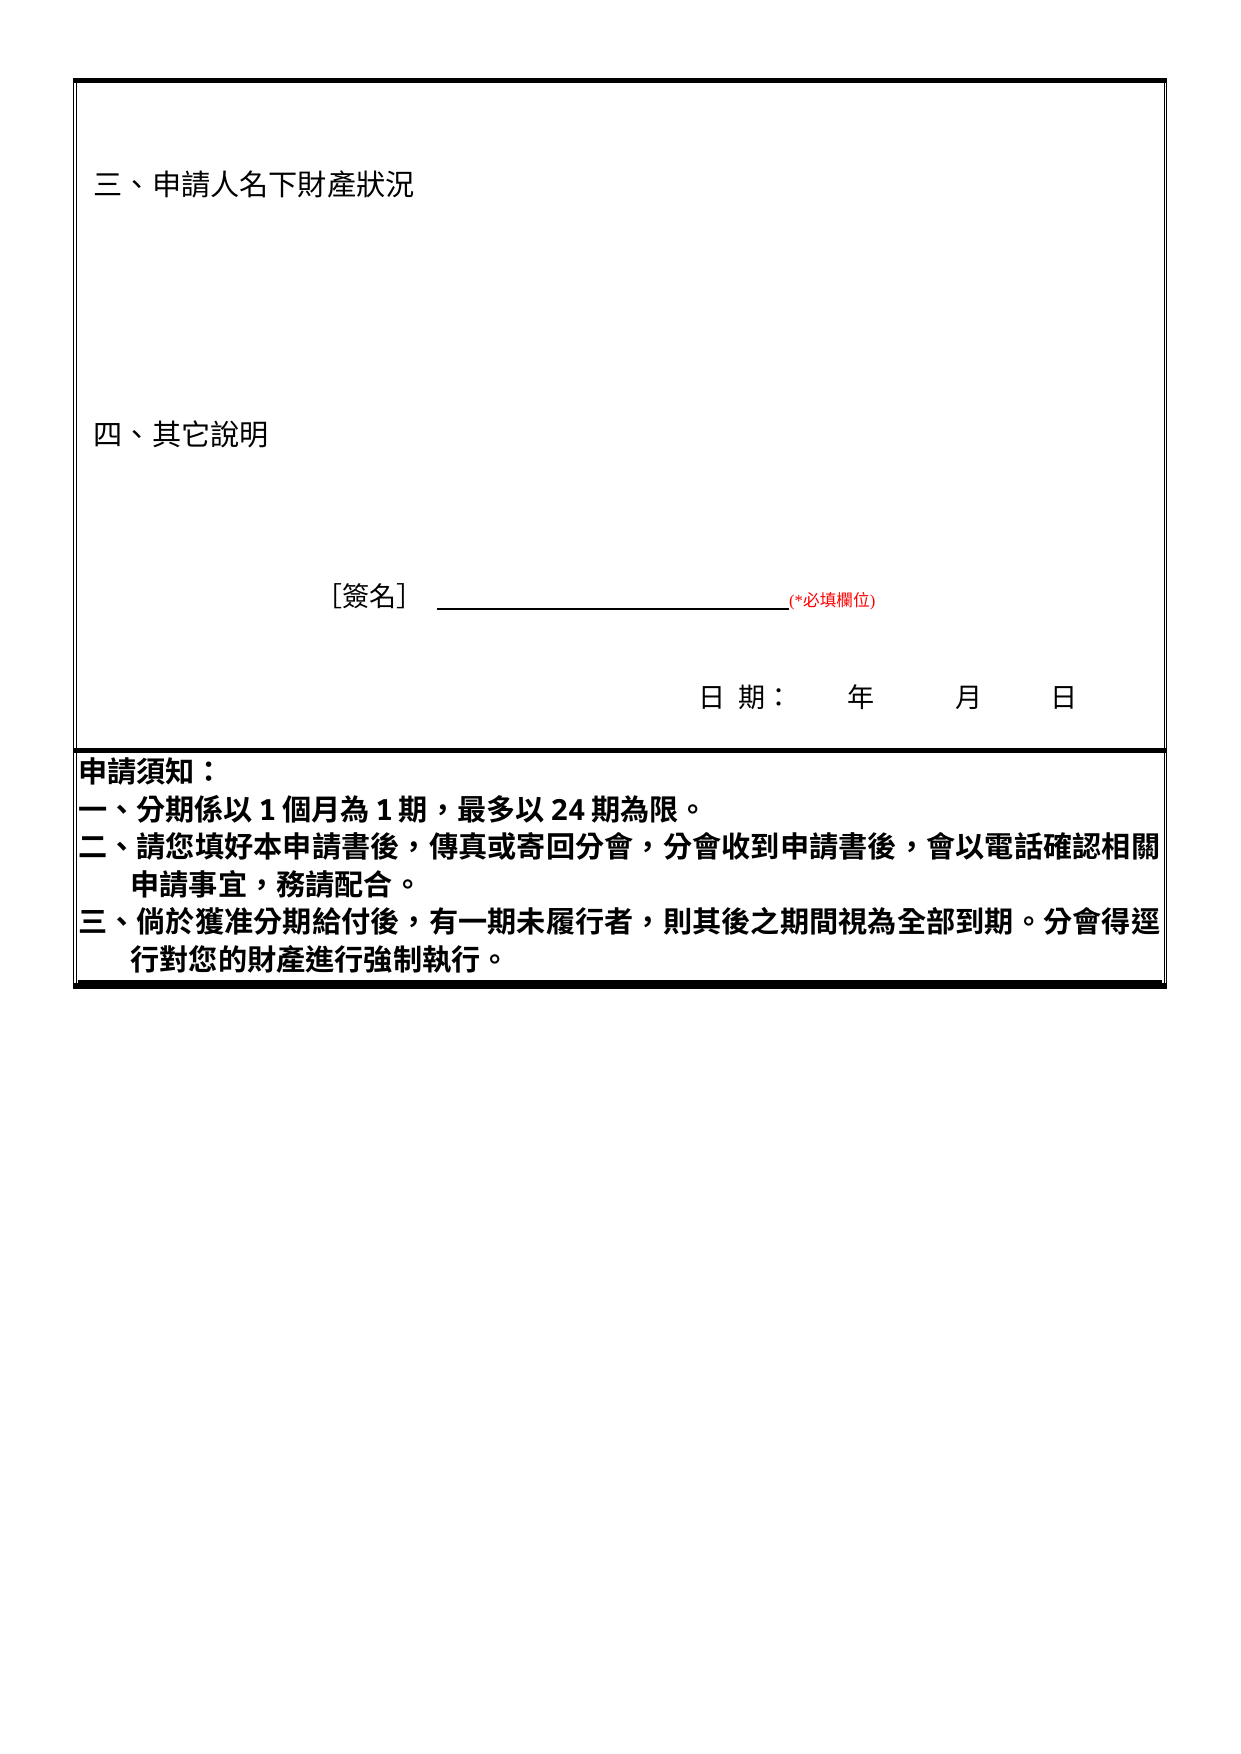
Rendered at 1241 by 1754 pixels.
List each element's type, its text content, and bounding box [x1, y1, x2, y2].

table_cell 三、申請人名下財產狀況 四、其它說明 ［簽名］ (*必填欄位) 日 期： 年 月 日 [77, 83, 1164, 748]
table_cell 申請須知： 一、分期係以1個月為1期，最多以24期為限。 二、請您填好本申請書後，傳真或寄回分會，分會收到申請書後，會以電話確認相關申請事宜，務請配合。 三、倘於獲准分期給付後，有一期未履行者，則其後之期間視為全部到期。分會得逕行對您的財產進行強制執行。 [77, 753, 1164, 983]
